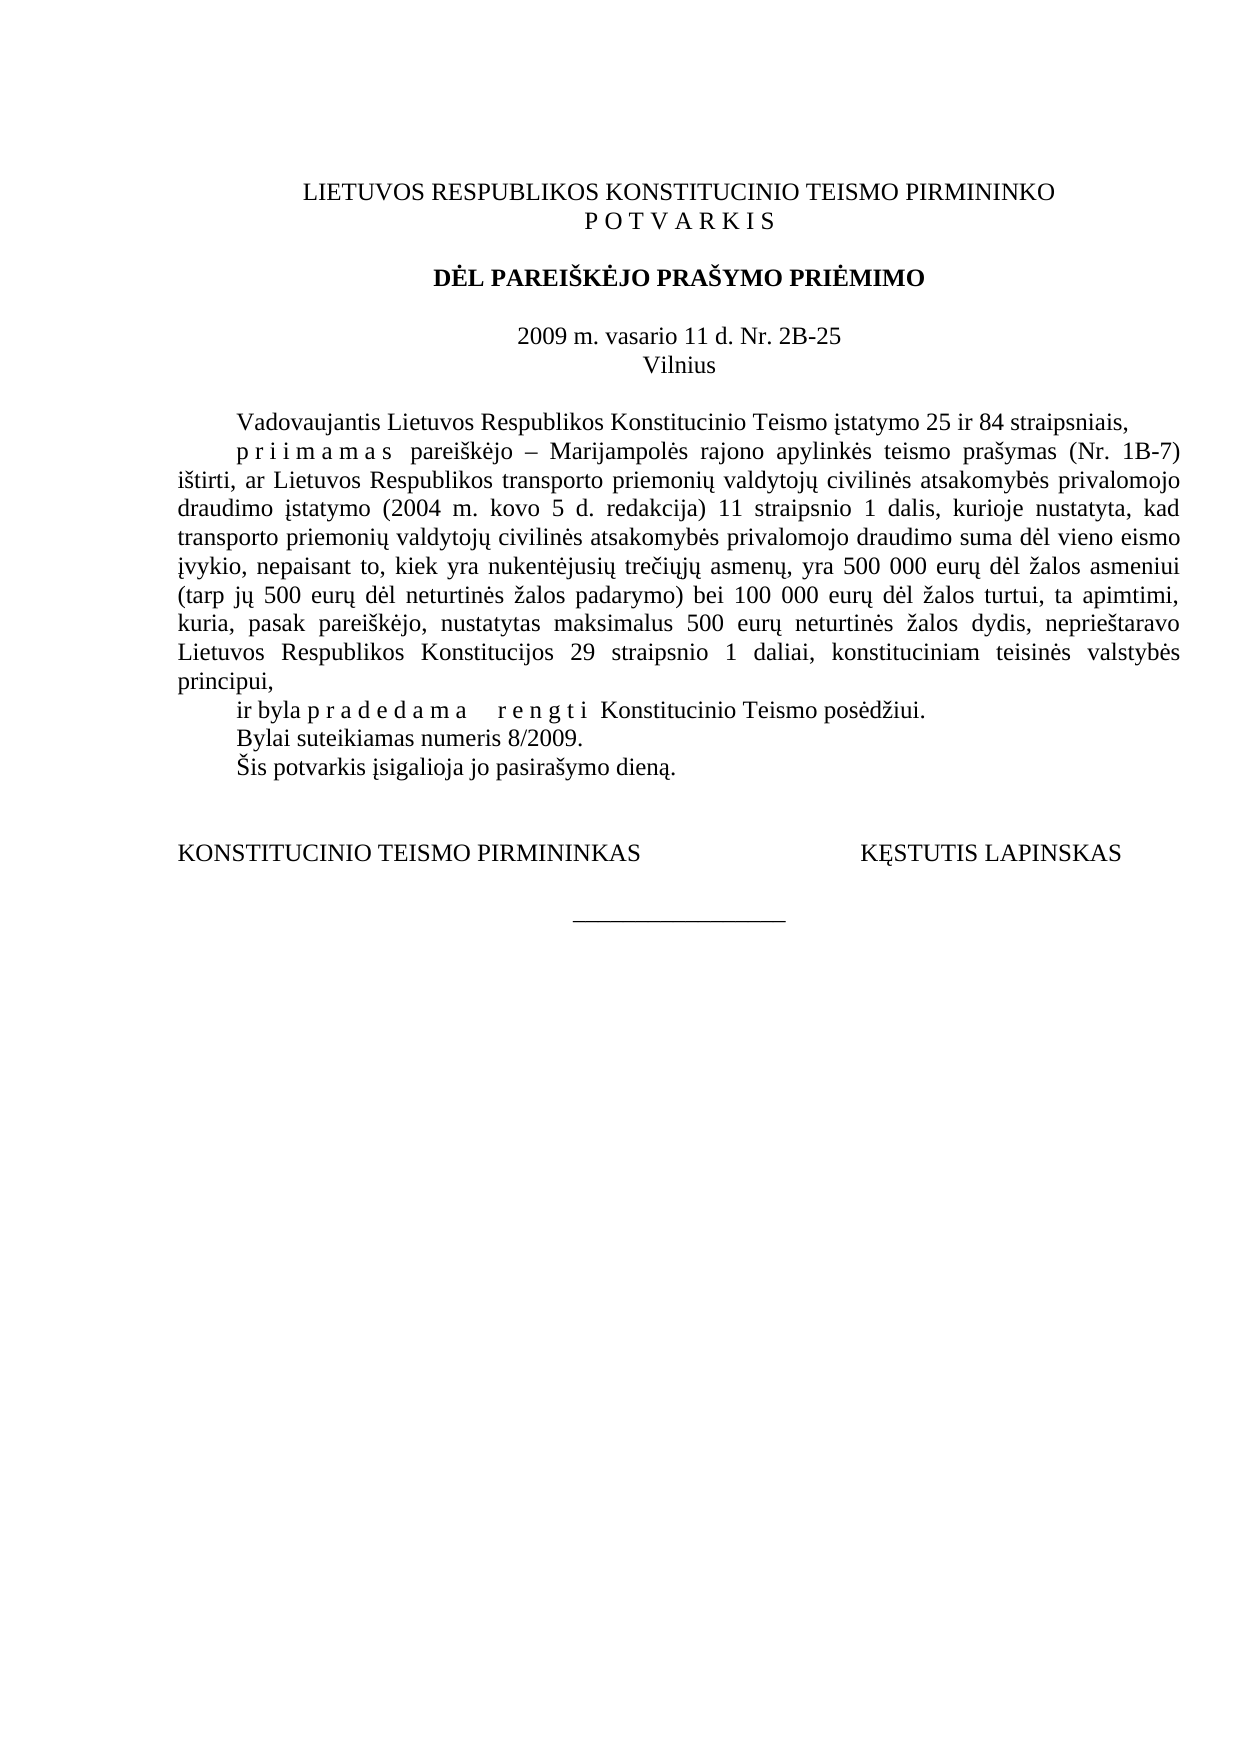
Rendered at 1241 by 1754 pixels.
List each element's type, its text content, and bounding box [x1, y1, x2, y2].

text Šis potvarkis įsigalioja jo pasirašymo dieną. [177, 752, 1181, 781]
text Vilnius [177, 350, 1181, 378]
text POTVARKIS [177, 206, 1181, 235]
text ir byla pradedama rengti Konstitucinio Teismo posėdžiui. [177, 695, 1181, 723]
text LIETUVOS RESPUBLIKOS KONSTITUCINIO TEISMO PIRMININKO [177, 177, 1181, 206]
text KONSTITUCINIO TEISMO PIRMININKAS KĘSTUTIS LAPINSKAS [177, 838, 1181, 867]
text _________________ [177, 896, 1181, 925]
text Bylai suteikiamas numeris 8/2009. [177, 723, 1181, 752]
text 2009 m. vasario 11 d. Nr. 2B-25 [177, 321, 1181, 350]
text Vadovaujantis Lietuvos Respublikos Konstitucinio Teismo įstatymo 25 ir 84 straipsniais, [177, 407, 1181, 436]
text priimamas pareiškėjo – Marijampolės rajono apylinkės teismo prašymas (Nr. 1B-7) ištirti, ar Lietuvos Respublikos transporto priemonių valdytojų civilinės atsakomybės privalomojo draudimo įstatymo (2004 m. kovo 5 d. redakcija) 11 straipsnio 1 dalis, kurioje nustatyta, kad transporto priemonių valdytojų civilinės atsakomybės privalomojo draudimo suma dėl vieno eismo įvykio, nepaisant to, kiek yra nukentėjusių trečiųjų asmenų, yra 500 000 eurų dėl žalos asmeniui (tarp jų 500 eurų dėl neturtinės žalos padarymo) bei 100 000 eurų dėl žalos turtui, ta apimtimi, kuria, pasak pareiškėjo, nustatytas maksimalus 500 eurų neturtinės žalos dydis, neprieštaravo Lietuvos Respublikos Konstitucijos 29 straipsnio 1 daliai, konstituciniam teisinės valstybės principui, [177, 436, 1181, 695]
text DĖL PAREIŠKĖJO PRAŠYMO PRIĖMIMO [177, 263, 1181, 292]
